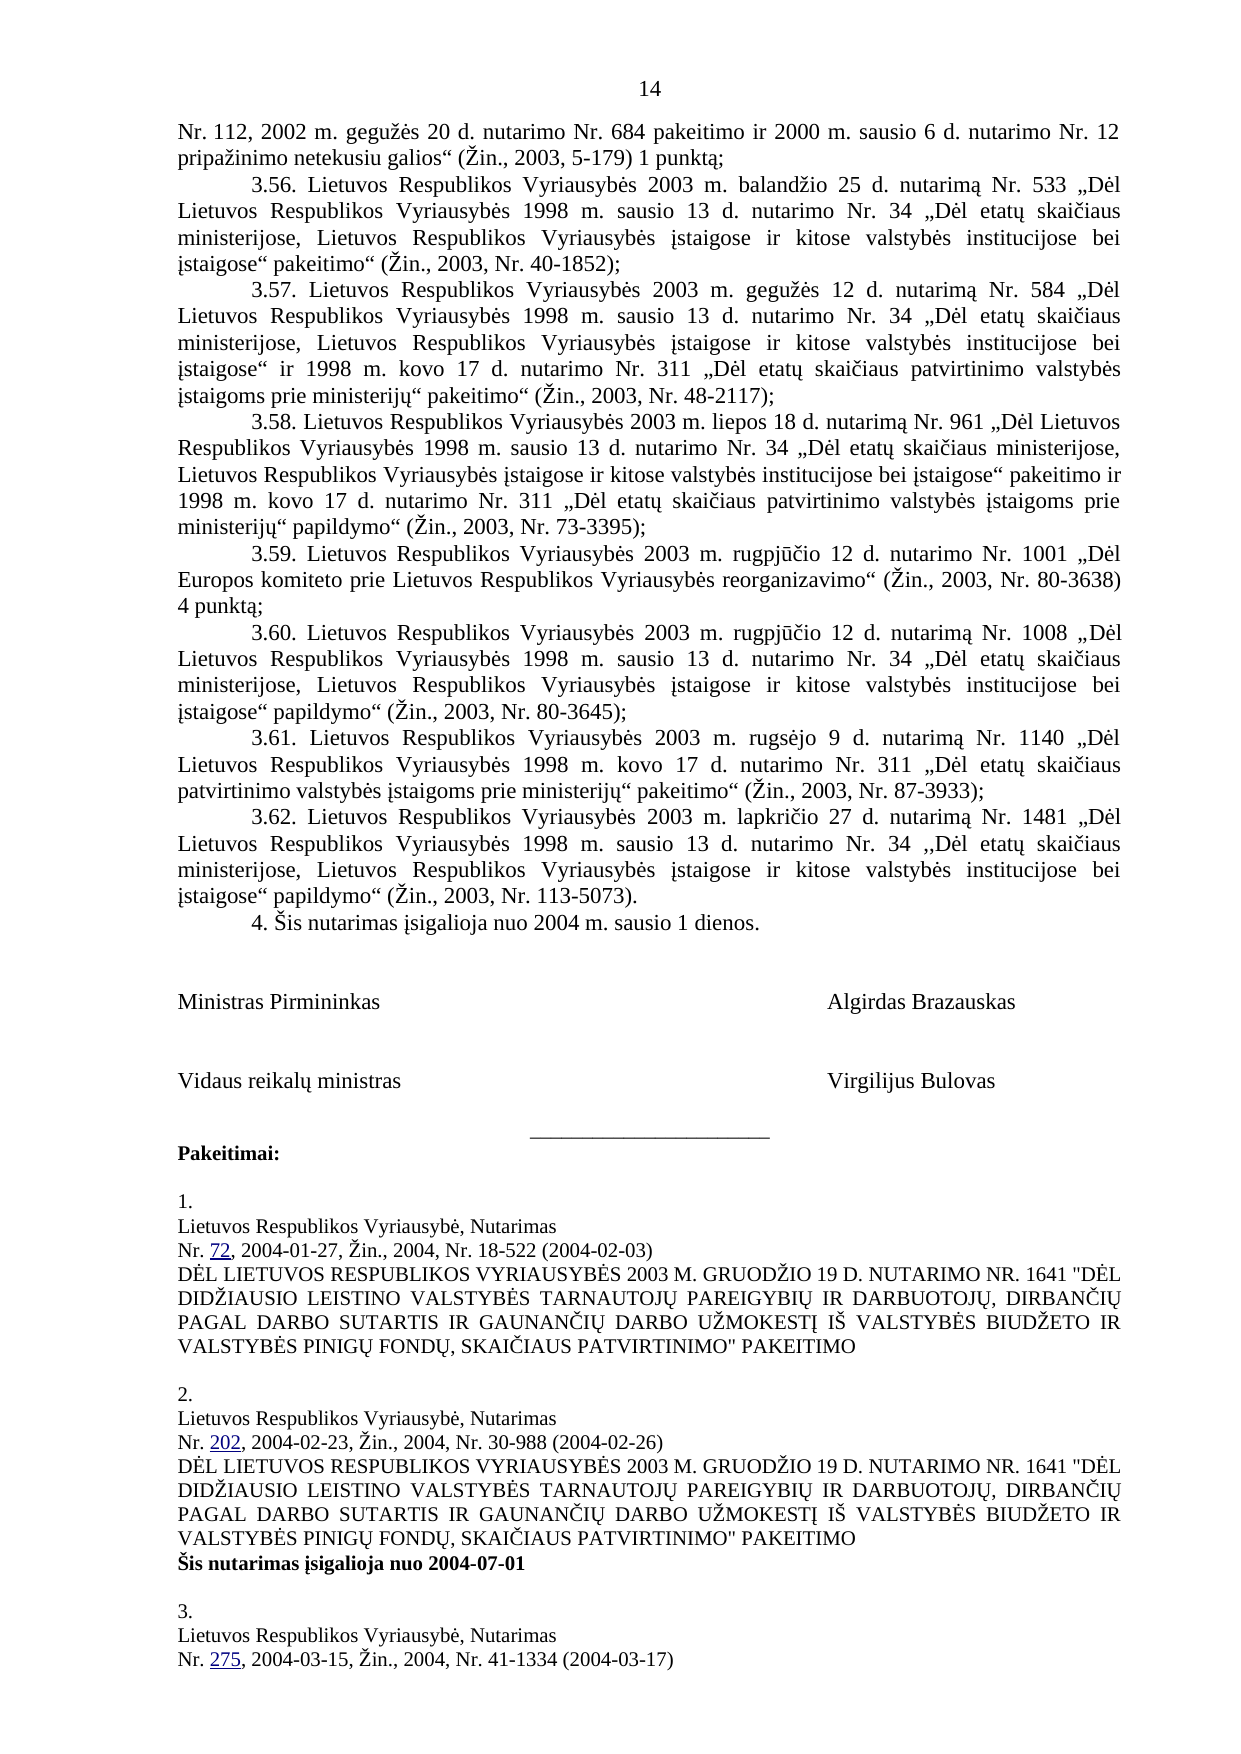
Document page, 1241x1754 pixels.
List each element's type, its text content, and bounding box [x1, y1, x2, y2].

text 2. [177, 1382, 1122, 1406]
text Nr. 275, 2004-03-15, Žin., 2004, Nr. 41-1334 (2004-03-17) [177, 1647, 1122, 1671]
text 3.59. Lietuvos Respublikos Vyriausybės 2003 m. rugpjūčio 12 d. nutarimo Nr. 1001 „Dėl Europos komiteto prie Lietuvos Respublikos Vyriausybės reorganizavimo“ (Žin., 2003, Nr. 80-3638) 4 punktą; [177, 540, 1122, 619]
text 3.57. Lietuvos Respublikos Vyriausybės 2003 m. gegužės 12 d. nutarimą Nr. 584 „Dėl Lietuvos Respublikos Vyriausybės 1998 m. sausio 13 d. nutarimo Nr. 34 „Dėl etatų skaičiaus ministerijose, Lietuvos Respublikos Vyriausybės įstaigose ir kitose valstybės institucijose bei įstaigose“ ir 1998 m. kovo 17 d. nutarimo Nr. 311 „Dėl etatų skaičiaus patvirtinimo valstybės įstaigoms prie ministerijų“ pakeitimo“ (Žin., 2003, Nr. 48-2117); [177, 276, 1122, 408]
text _______________________ [177, 1117, 1122, 1141]
text DĖL LIETUVOS RESPUBLIKOS VYRIAUSYBĖS 2003 M. GRUODŽIO 19 D. NUTARIMO NR. 1641 "DĖL DIDŽIAUSIO LEISTINO VALSTYBĖS TARNAUTOJŲ PAREIGYBIŲ IR DARBUOTOJŲ, DIRBANČIŲ PAGAL DARBO SUTARTIS IR GAUNANČIŲ DARBO UŽMOKESTĮ IŠ VALSTYBĖS BIUDŽETO IR VALSTYBĖS PINIGŲ FONDŲ, SKAIČIAUS PATVIRTINIMO" PAKEITIMO [177, 1454, 1122, 1550]
text 3.62. Lietuvos Respublikos Vyriausybės 2003 m. lapkričio 27 d. nutarimą Nr. 1481 „Dėl Lietuvos Respublikos Vyriausybės 1998 m. sausio 13 d. nutarimo Nr. 34 ,,Dėl etatų skaičiaus ministerijose, Lietuvos Respublikos Vyriausybės įstaigose ir kitose valstybės institucijose bei įstaigose“ papildymo“ (Žin., 2003, Nr. 113-5073). [177, 803, 1122, 909]
text 1. [177, 1189, 1122, 1213]
text Nr. 112, 2002 m. gegužės 20 d. nutarimo Nr. 684 pakeitimo ir 2000 m. sausio 6 d. nutarimo Nr. 12 pripažinimo netekusiu galios“ (Žin., 2003, 5-179) 1 punktą; [177, 118, 1122, 171]
text Šis nutarimas įsigalioja nuo 2004-07-01 [177, 1550, 1122, 1574]
text 3. [177, 1598, 1122, 1623]
text 3.56. Lietuvos Respublikos Vyriausybės 2003 m. balandžio 25 d. nutarimą Nr. 533 „Dėl Lietuvos Respublikos Vyriausybės 1998 m. sausio 13 d. nutarimo Nr. 34 „Dėl etatų skaičiaus ministerijose, Lietuvos Respublikos Vyriausybės įstaigose ir kitose valstybės institucijose bei įstaigose“ pakeitimo“ (Žin., 2003, Nr. 40-1852); [177, 171, 1122, 276]
text 4. Šis nutarimas įsigalioja nuo 2004 m. sausio 1 dienos. [177, 909, 1122, 935]
text Pakeitimai: [177, 1141, 1122, 1165]
text Lietuvos Respublikos Vyriausybė, Nutarimas [177, 1406, 1122, 1430]
text Ministras Pirmininkas Algirdas Brazauskas [177, 988, 1122, 1014]
text 3.61. Lietuvos Respublikos Vyriausybės 2003 m. rugsėjo 9 d. nutarimą Nr. 1140 „Dėl Lietuvos Respublikos Vyriausybės 1998 m. kovo 17 d. nutarimo Nr. 311 „Dėl etatų skaičiaus patvirtinimo valstybės įstaigoms prie ministerijų“ pakeitimo“ (Žin., 2003, Nr. 87-3933); [177, 724, 1122, 803]
text 3.58. Lietuvos Respublikos Vyriausybės 2003 m. liepos 18 d. nutarimą Nr. 961 „Dėl Lietuvos Respublikos Vyriausybės 1998 m. sausio 13 d. nutarimo Nr. 34 „Dėl etatų skaičiaus ministerijose, Lietuvos Respublikos Vyriausybės įstaigose ir kitose valstybės institucijose bei įstaigose“ pakeitimo ir 1998 m. kovo 17 d. nutarimo Nr. 311 „Dėl etatų skaičiaus patvirtinimo valstybės įstaigoms prie ministerijų“ papildymo“ (Žin., 2003, Nr. 73-3395); [177, 408, 1122, 540]
text Lietuvos Respublikos Vyriausybė, Nutarimas [177, 1623, 1122, 1647]
text Vidaus reikalų ministras Virgilijus Bulovas [177, 1067, 1122, 1093]
text DĖL LIETUVOS RESPUBLIKOS VYRIAUSYBĖS 2003 M. GRUODŽIO 19 D. NUTARIMO NR. 1641 "DĖL DIDŽIAUSIO LEISTINO VALSTYBĖS TARNAUTOJŲ PAREIGYBIŲ IR DARBUOTOJŲ, DIRBANČIŲ PAGAL DARBO SUTARTIS IR GAUNANČIŲ DARBO UŽMOKESTĮ IŠ VALSTYBĖS BIUDŽETO IR VALSTYBĖS PINIGŲ FONDŲ, SKAIČIAUS PATVIRTINIMO" PAKEITIMO [177, 1262, 1122, 1358]
text Nr. 202, 2004-02-23, Žin., 2004, Nr. 30-988 (2004-02-26) [177, 1430, 1122, 1454]
text Nr. 72, 2004-01-27, Žin., 2004, Nr. 18-522 (2004-02-03) [177, 1238, 1122, 1262]
text 3.60. Lietuvos Respublikos Vyriausybės 2003 m. rugpjūčio 12 d. nutarimą Nr. 1008 „Dėl Lietuvos Respublikos Vyriausybės 1998 m. sausio 13 d. nutarimo Nr. 34 „Dėl etatų skaičiaus ministerijose, Lietuvos Respublikos Vyriausybės įstaigose ir kitose valstybės institucijose bei įstaigose“ papildymo“ (Žin., 2003, Nr. 80-3645); [177, 619, 1122, 724]
text Lietuvos Respublikos Vyriausybė, Nutarimas [177, 1213, 1122, 1238]
